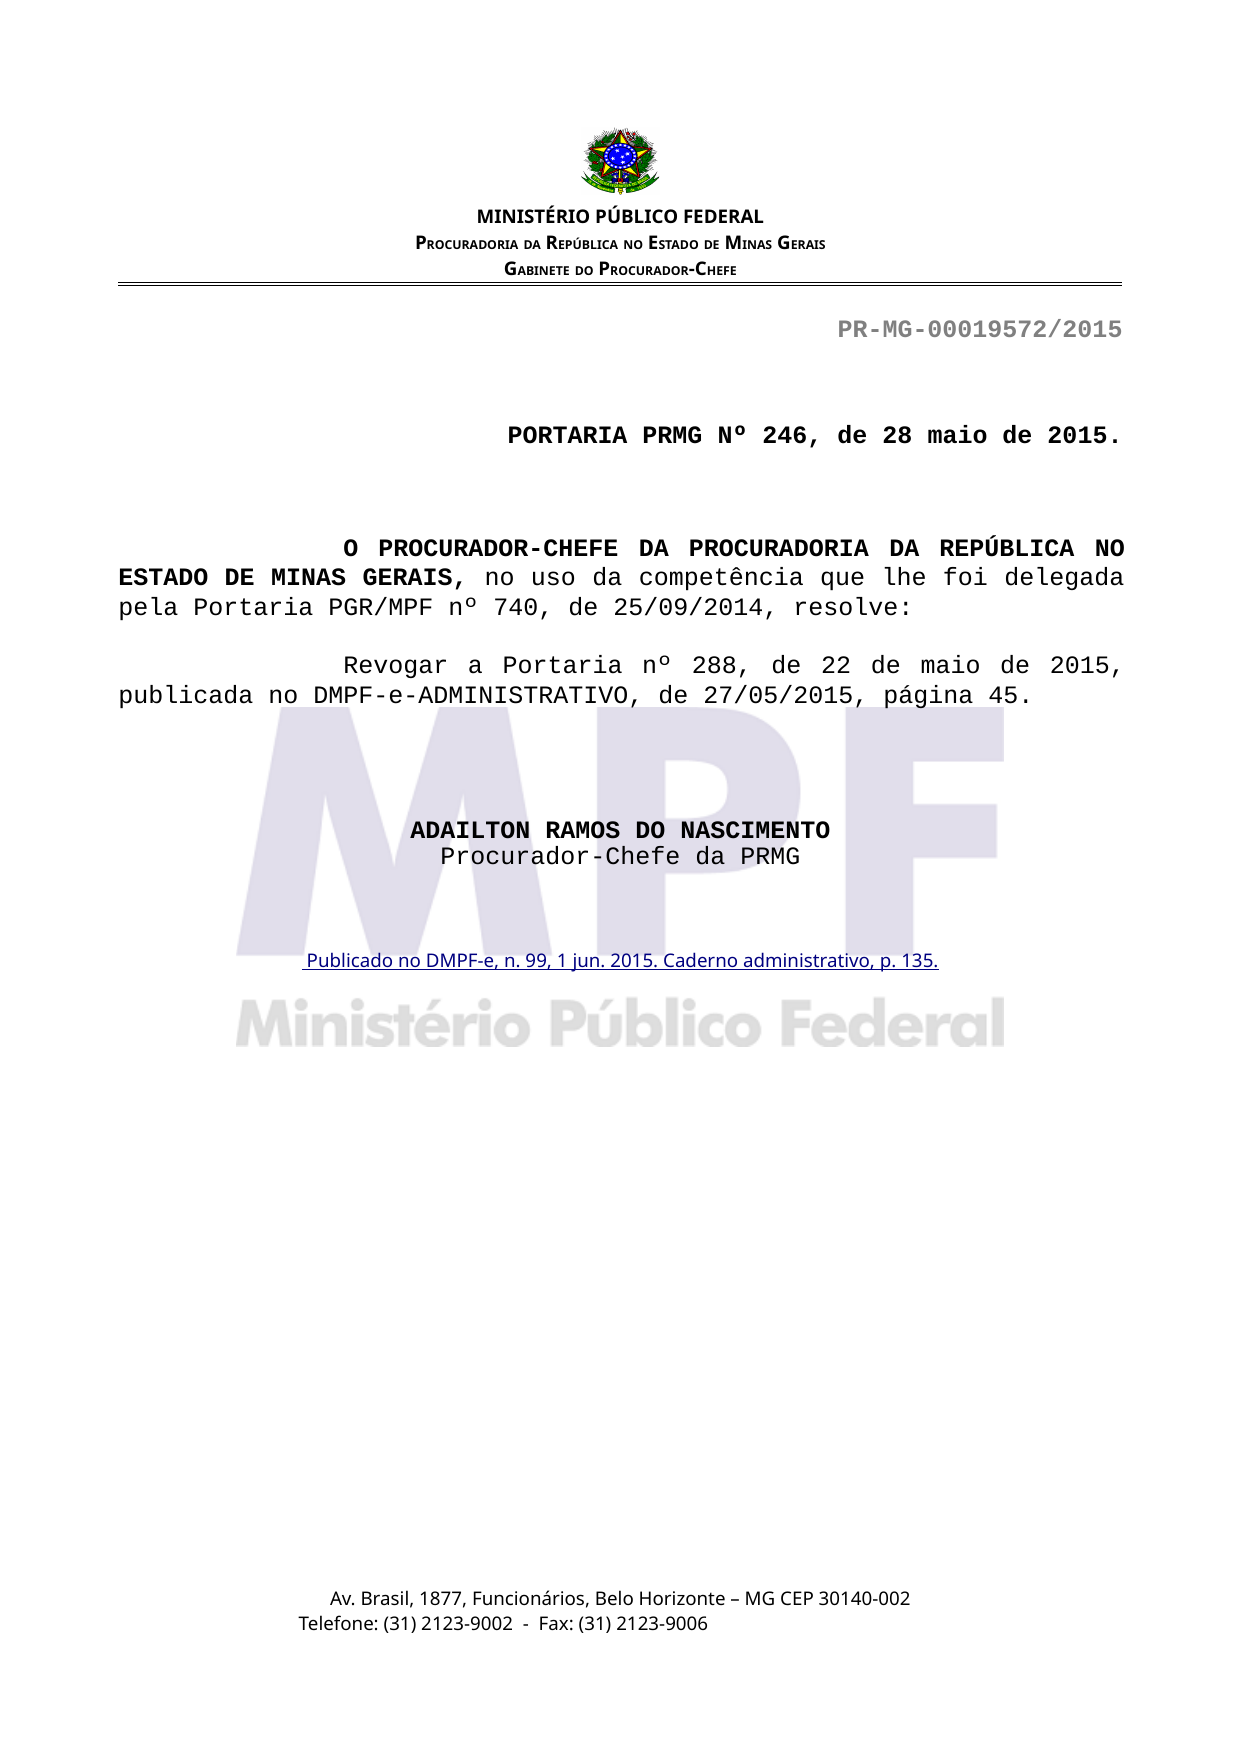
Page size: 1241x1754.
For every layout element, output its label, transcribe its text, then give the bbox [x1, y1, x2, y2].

picture [581, 127, 660, 195]
text Revogar a Portaria nº 288, de 22 de maio de 2015, publicada no DMPF-e-ADMINISTRATIVO, de 27/05/2015, página 45. [118, 650, 1125, 709]
picture [236, 973, 1004, 1047]
text Procurador-Chefe da PRMG [118, 843, 1122, 872]
text Publicado no DMPF-e, n. 99, 1 jun. 2015. Caderno administrativo, p. 135. [118, 947, 1122, 973]
picture [236, 872, 1004, 947]
picture [236, 709, 1004, 818]
subtitle ADAILTON RAMOS DO NASCIMENTO [118, 818, 1122, 843]
text PORTARIA PRMG Nº 246, de 28 maio de 2015. [118, 423, 1122, 448]
text O PROCURADOR-CHEFE DA PROCURADORIA DA REPÚBLICA NO ESTADO DE MINAS GERAIS, no uso da competência que lhe foi delegada pela Portaria PGR/MPF nº 740, de 25/09/2014, resolve: [118, 532, 1125, 621]
text PR-MG-00019572/2015 [118, 314, 1122, 345]
